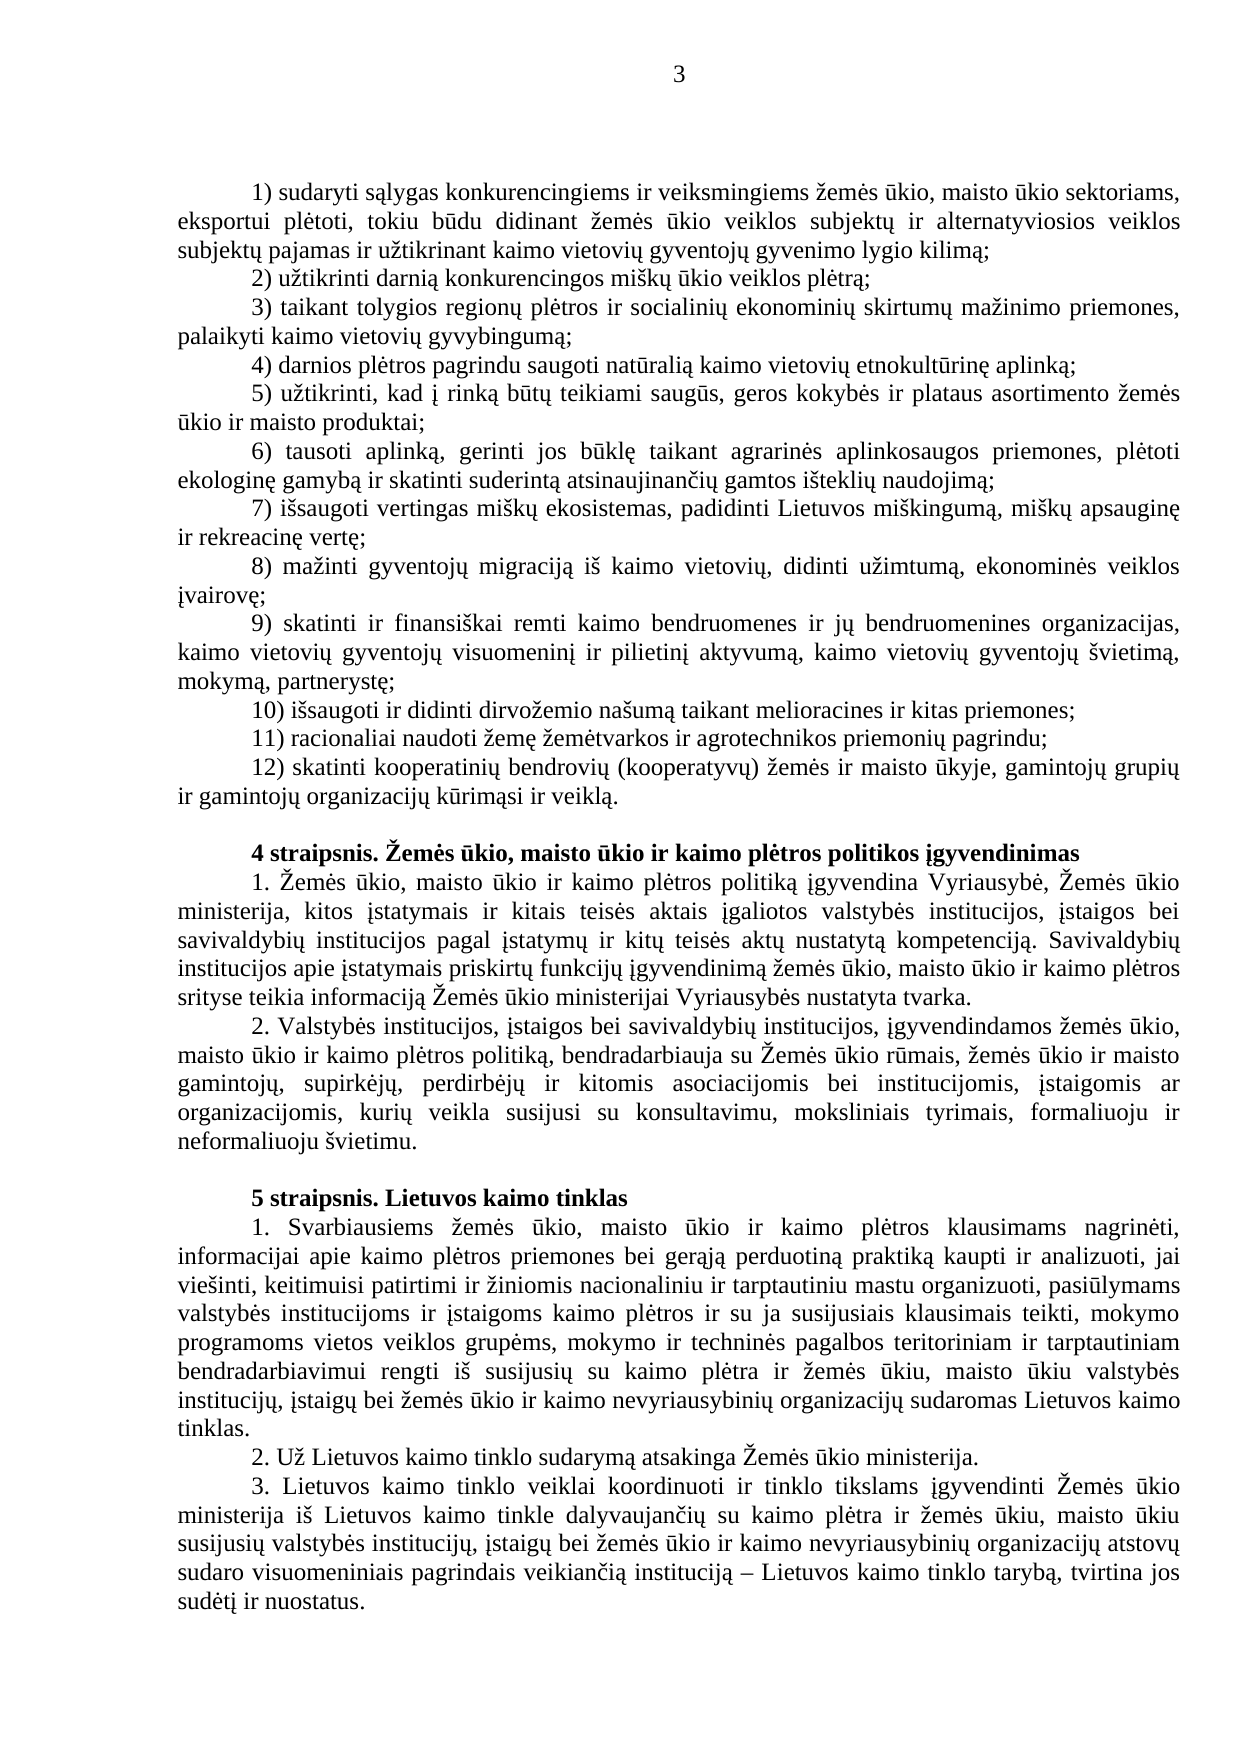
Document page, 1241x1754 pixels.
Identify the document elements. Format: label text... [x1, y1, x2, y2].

text 10) išsaugoti ir didinti dirvožemio našumą taikant melioracines ir kitas priemones; [177, 695, 1181, 723]
text 11) racionaliai naudoti žemę žemėtvarkos ir agrotechnikos priemonių pagrindu; [177, 723, 1181, 752]
text 6) tausoti aplinką, gerinti jos būklę taikant agrarinės aplinkosaugos priemones, plėtoti ekologinę gamybą ir skatinti suderintą atsinaujinančių gamtos išteklių naudojimą; [177, 436, 1181, 493]
text 3) taikant tolygios regionų plėtros ir socialinių ekonominių skirtumų mažinimo priemones, palaikyti kaimo vietovių gyvybingumą; [177, 292, 1181, 350]
text 8) mažinti gyventojų migraciją iš kaimo vietovių, didinti užimtumą, ekonominės veiklos įvairovę; [177, 551, 1181, 608]
text 4) darnios plėtros pagrindu saugoti natūralią kaimo vietovių etnokultūrinę aplinką; [177, 350, 1181, 378]
text 3. Lietuvos kaimo tinklo veiklai koordinuoti ir tinklo tikslams įgyvendinti Žemės ūkio ministerija iš Lietuvos kaimo tinkle dalyvaujančių su kaimo plėtra ir žemės ūkiu, maisto ūkiu susijusių valstybės institucijų, įstaigų bei žemės ūkio ir kaimo nevyriausybinių organizacijų atstovų sudaro visuomeniniais pagrindais veikiančią instituciją – Lietuvos kaimo tinklo tarybą, tvirtina jos sudėtį ir nuostatus. [177, 1471, 1181, 1615]
text 4 straipsnis. Žemės ūkio, maisto ūkio ir kaimo plėtros politikos įgyvendinimas [251, 838, 1181, 867]
text 1) sudaryti sąlygas konkurencingiems ir veiksmingiems žemės ūkio, maisto ūkio sektoriams, eksportui plėtoti, tokiu būdu didinant žemės ūkio veiklos subjektų ir alternatyviosios veiklos subjektų pajamas ir užtikrinant kaimo vietovių gyventojų gyvenimo lygio kilimą; [177, 177, 1181, 263]
text 9) skatinti ir finansiškai remti kaimo bendruomenes ir jų bendruomenines organizacijas, kaimo vietovių gyventojų visuomeninį ir pilietinį aktyvumą, kaimo vietovių gyventojų švietimą, mokymą, partnerystę; [177, 608, 1181, 695]
text 5) užtikrinti, kad į rinką būtų teikiami saugūs, geros kokybės ir plataus asortimento žemės ūkio ir maisto produktai; [177, 378, 1181, 436]
text 7) išsaugoti vertingas miškų ekosistemas, padidinti Lietuvos miškingumą, miškų apsauginę ir rekreacinę vertę; [177, 493, 1181, 551]
text 2) užtikrinti darnią konkurencingos miškų ūkio veiklos plėtrą; [177, 263, 1181, 292]
text 2. Valstybės institucijos, įstaigos bei savivaldybių institucijos, įgyvendindamos žemės ūkio, maisto ūkio ir kaimo plėtros politiką, bendradarbiauja su Žemės ūkio rūmais, žemės ūkio ir maisto gamintojų, supirkėjų, perdirbėjų ir kitomis asociacijomis bei institucijomis, įstaigomis ar organizacijomis, kurių veikla susijusi su konsultavimu, moksliniais tyrimais, formaliuoju ir neformaliuoju švietimu. [177, 1011, 1181, 1155]
text 1. Žemės ūkio, maisto ūkio ir kaimo plėtros politiką įgyvendina Vyriausybė, Žemės ūkio ministerija, kitos įstatymais ir kitais teisės aktais įgaliotos valstybės institucijos, įstaigos bei savivaldybių institucijos pagal įstatymų ir kitų teisės aktų nustatytą kompetenciją. Savivaldybių institucijos apie įstatymais priskirtų funkcijų įgyvendinimą žemės ūkio, maisto ūkio ir kaimo plėtros srityse teikia informaciją Žemės ūkio ministerijai Vyriausybės nustatyta tvarka. [177, 867, 1181, 1011]
text 2. Už Lietuvos kaimo tinklo sudarymą atsakinga Žemės ūkio ministerija. [177, 1442, 1181, 1471]
text 1. Svarbiausiems žemės ūkio, maisto ūkio ir kaimo plėtros klausimams nagrinėti, informacijai apie kaimo plėtros priemones bei gerąją perduotiną praktiką kaupti ir analizuoti, jai viešinti, keitimuisi patirtimi ir žiniomis nacionaliniu ir tarptautiniu mastu organizuoti, pasiūlymams valstybės institucijoms ir įstaigoms kaimo plėtros ir su ja susijusiais klausimais teikti, mokymo programoms vietos veiklos grupėms, mokymo ir techninės pagalbos teritoriniam ir tarptautiniam bendradarbiavimui rengti iš susijusių su kaimo plėtra ir žemės ūkiu, maisto ūkiu valstybės institucijų, įstaigų bei žemės ūkio ir kaimo nevyriausybinių organizacijų sudaromas Lietuvos kaimo tinklas. [177, 1212, 1181, 1442]
text 5 straipsnis. Lietuvos kaimo tinklas [177, 1183, 1181, 1212]
text 12) skatinti kooperatinių bendrovių (kooperatyvų) žemės ir maisto ūkyje, gamintojų grupių ir gamintojų organizacijų kūrimąsi ir veiklą. [177, 752, 1181, 810]
